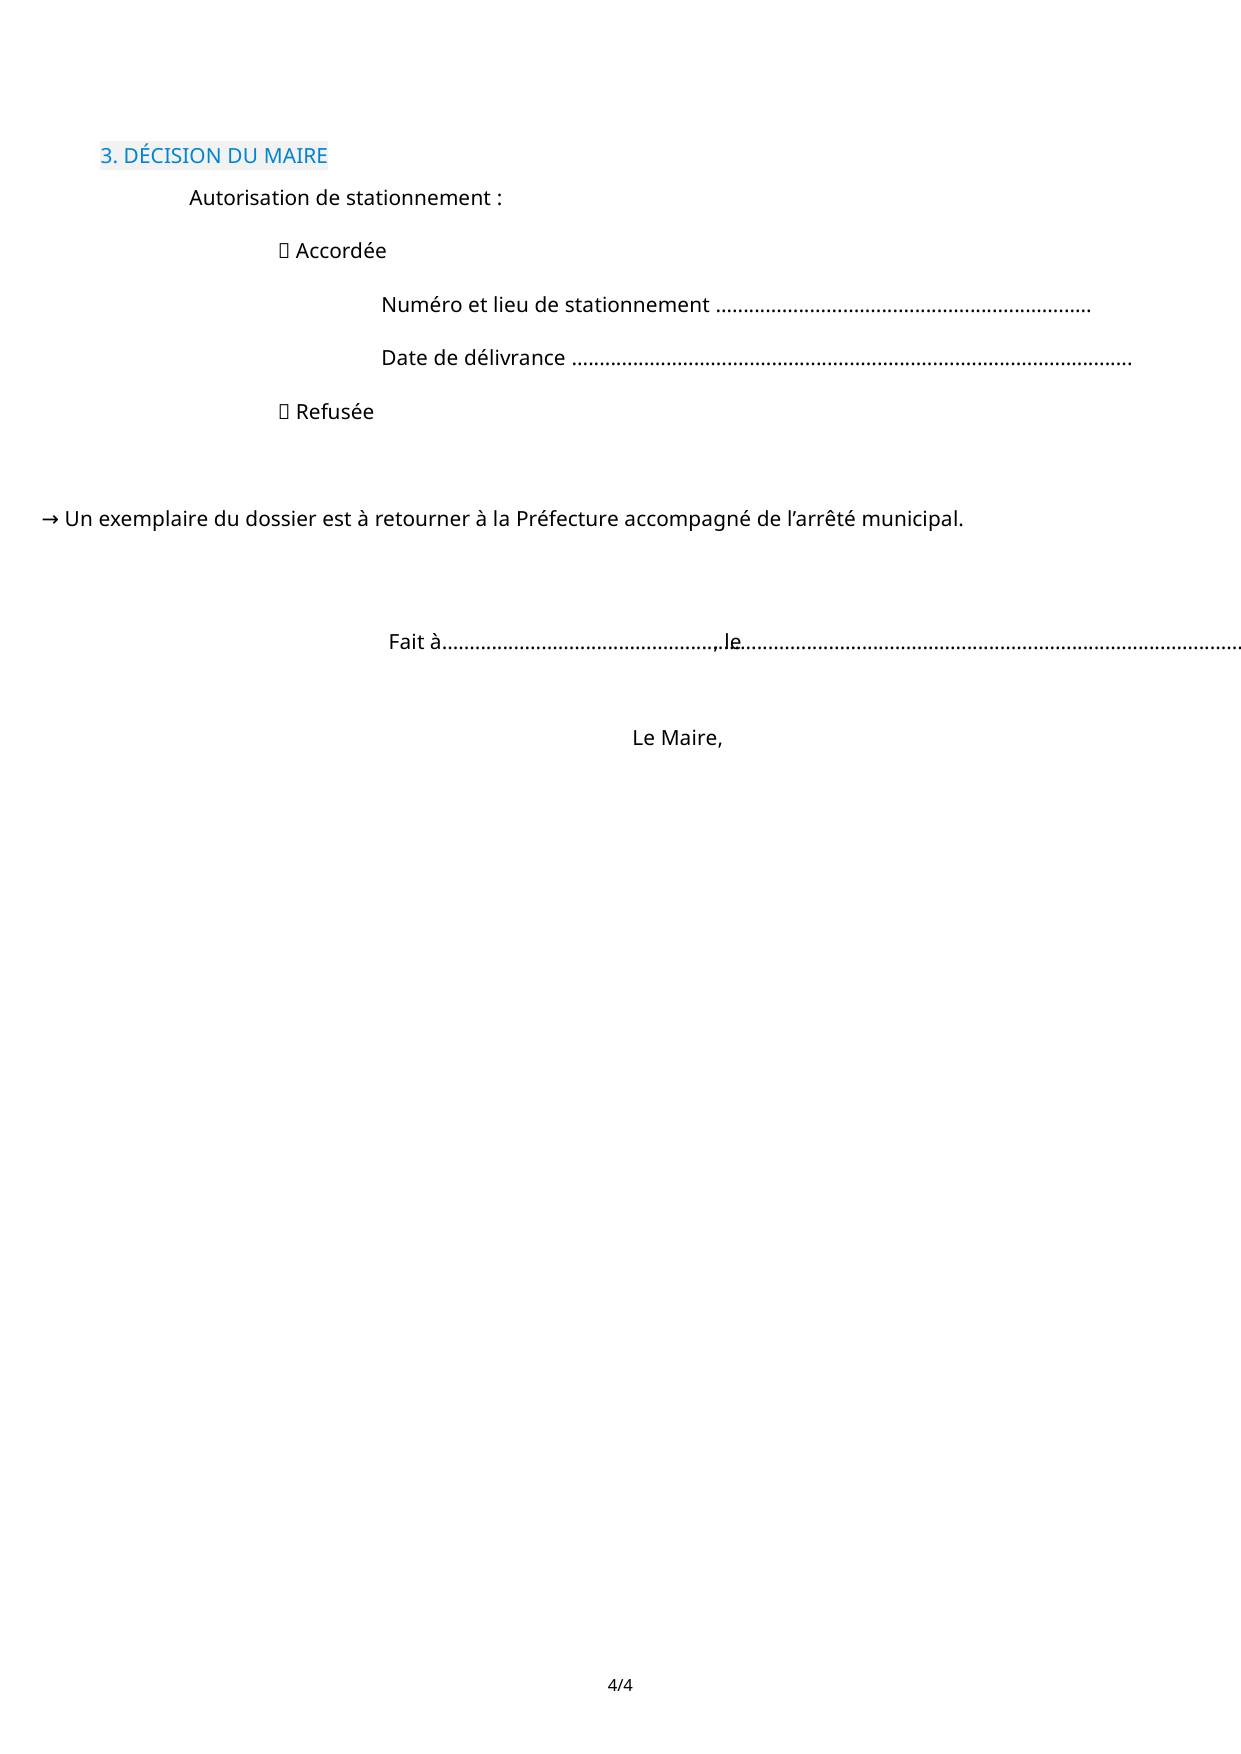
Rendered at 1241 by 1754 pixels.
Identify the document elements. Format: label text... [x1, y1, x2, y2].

text  Accordée [278, 236, 1140, 264]
subtitle 3. DÉCISION DU MAIRE [100, 141, 1140, 170]
text → Un exemplaire du dossier est à retourner à la Préfecture accompagné de l’arrêté municipal. [41, 504, 1140, 532]
table_header , le [706, 614, 1149, 682]
text Numéro et lieu de stationnement [381, 289, 1140, 318]
text  Refusée [278, 397, 1140, 425]
text Le Maire, [632, 723, 1140, 751]
text Autorisation de stationnement : [189, 182, 1140, 211]
table_header Fait à [381, 614, 706, 682]
text Date de délivrance [381, 343, 1140, 372]
